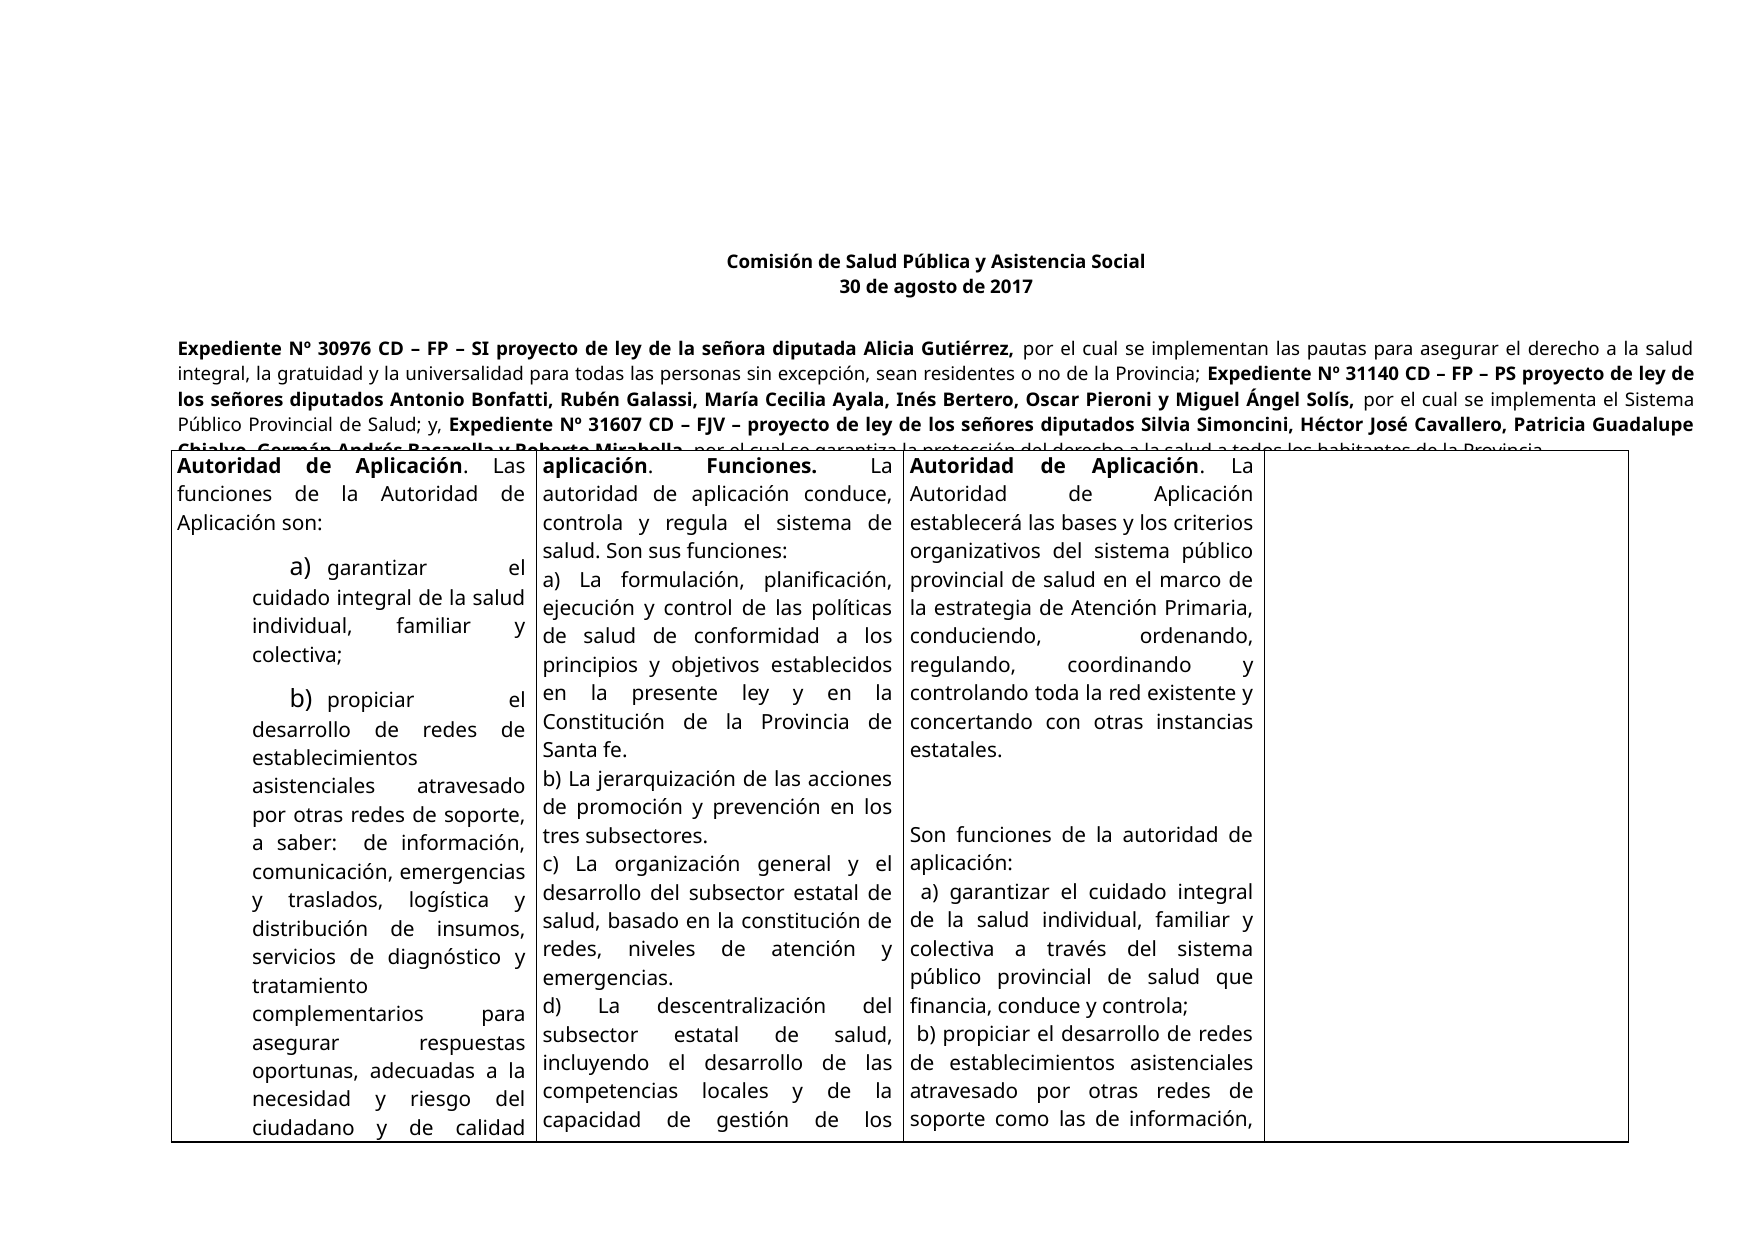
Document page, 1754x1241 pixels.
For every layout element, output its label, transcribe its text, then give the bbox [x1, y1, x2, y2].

table_header [910, 764, 1152, 820]
table_cell ARTÍCULO 4°: Funciones de la Autoridad de Aplicación. La Autoridad de Aplicación establecerá las bases y los criterios organizativos del sistema público provincial de salud en el marco de la estrategia de Atención Primaria, conduciendo, ordenando, regulando, coordinando y controlando toda la red existente y concertando con otras instancias estatales. Son funciones de la autoridad de aplicación: a) garantizar el cuidado integral de la salud individual, familiar y colectiva a través del sistema público provincial de salud que financia, conduce y controla; b) propiciar el desarrollo de redes de establecimientos asistenciales atravesado por otras redes de soporte como las de información, comunicación, traslados, distribución de insumos, servicios de diagnóstico y tratamiento que complementen los servicios que se prestan en los establecimientos para asegurar respuestas oportunas, adecuadas a la necesidad y riesgo del ciudadano y de calidad uniforme en todo el sistema; c) regular la creación de establecimientos públicos con base a un cálculo de necesidades poblacionales; d) coordinar técnicamente y prever los recursos necesarios para la gestión de los establecimientos dependientes de los gobiernos locales que conforman el sistema público, procurando un desarrollo equilibrado del mismo en todo el territorio, que evite la duplicidad de medios para idénticos ﬁnes; e) regular en el marco de su competencia los otros subsistemas de servicios (privado y de la seguridad social) y actividades de otro orden que puedan tener impacto en la salud de los habitantes de la provincia (investigación en salud, producción de bienes y servicios, comercialización de bienes para la salud); f) promover y proteger la salud colectiva a través de sus organismos dependientes en el nivel central, regional y local; g) garantizar y controlar el ejercicio de los derechos de los usuarios del sistema no sólo en las redes del sistema público provincial sino también en los otros subsistemas existentes; h) promover la capacitación y educación permanente de todos los trabajadores de la salud; i) coordinar con órganos aﬁnes la definición de normas, criterios y padrones, para el control de las condiciones y de los ambientes de trabajo, como así también la política de salud del trabajador (Ley N° 12.913 de los Comités mixtos de salud y seguridad en el trabajo); j) desarrollar un sistema de epidemiológica, sociodemográfica, politica sanitaria; k) ejecutar acciones de vigilancia epidemiológica y sanitaria; l) promover e impulsar la participación de la comunidad y de y los trabajadores de la salud en espacios de gestión, atención y cuidado; m) concertar políticas sanitarias con el gobierno nacional, con otros estados subnacionales y los gobiernos locales. [904, 451, 1264, 1141]
table_cell [1265, 451, 1628, 1141]
table_cell ARTÍCULO 12º: - Autoridad de aplicación. Funciones. La autoridad de aplicación conduce, controla y regula el sistema de salud. Son sus funciones: a) La formulación, planificación, ejecución y control de las políticas de salud de conformidad a los principios y objetivos establecidos en la presente ley y en la Constitución de la Provincia de Santa fe. b) La jerarquización de las acciones de promoción y prevención en los tres subsectores. c) La organización general y el desarrollo del subsector estatal de salud, basado en la constitución de redes, niveles de atención y emergencias. d) La descentralización del subsector estatal de salud, incluyendo el desarrollo de las competencias locales y de la capacidad de gestión de los servicios. e) La promoción de la capacitación permanente del equipo de salud de los tres subsectores. f) La promoción de la salud laboral y la prevención de las enfermedades laborales de la totalidad del equipo de salud de los tres subsectores. g) La implementación de una instancia de información, vigilancia epidemiológica, sanitaria, toxicológica y farmaco|ógica y planificación estratégica como elemento de gestión de todos los niveles y en todo el sistema. h) La articulación y complementación con el subsector privado y de la seguridad social. i) La regulación y control del ejercicio de las profesiones relacionadas con la salud. j) La regulación, habilitación, categorización, acreditación y control de los establecimientos dedicados a la atención de la salud, y la evaluación de la calidad de atención en todos los subsectores. k) La regulación y control de Ia tecnología sanitaria para la totalidad del sistema. i) La regulación y control de la producción, comercialización y consumo de productos alimenticios, suplementos dietarios, medicamentos, insumos médico-quirúrgicos y de curación, materiales odontológicos, materiales de uso veterinario y zooterápicos, productos de higiene y cosméticos. m) La regulación y control de la publicidad de medicamentos y de suplementos dietarios y de todos los artículos relacionados con Ia salud. n) La producción pública de medicamentos, sueros y vacunas. o) El control del valor nutricional de los alimentos, bebidas y aguas para consumo humano. p) La promoción de medidas destinadas a la conservación y el mejoramiento del medio ambiente. q) La prevención y control de las zoonosis. r) La prevención y control de las enfermedades transmitidas por alimentos. s) La protección de la salud bucal y la prevención de las enfermedades bucodentales. t) El control de la fluoración de las aguas en el ámbito de toda la Provincia. u) La regulación y control de la fabricación, manipulación, almacenamiento, venta, transporte, distribución, suministro y disposición final de sustancias o productos tóxicos o peligrosos para la salud de Ia población. v) El control sanitario de la disposición de material anatómico y cadáveres de seres humanos y animales. w) El control sanitario de la disposición final de los desechos orgánicos e inorgánicos de consultorios, clínicas, sanatorios o establecimientos dedicados a la atención de la salud. x) El desarrollo de un sistema de información básica y uniforme de salud para todos los subsectores, incluyendo el establecimiento progresivo de Ia historia clínica digitalizada única. y) La promoción e impulso de la participación efectiva de comunidad. z) La garantía del ejercicio pleno de los derechos sexuales y reproductivos de las personas incluyendo: atención y protección del embarazo; atención adecuada del parto concordando con el concepto de maternidades seguras que cuenten con las condiciones neonatales y obstétricas demandadas por los consensos internacionales; complementación alimentaria de la embarazada, de la madre que amamanta y del lactante; acceso a los métodos anticonceptivos y control de cumplimiento del acceso a los abortos no punibles definidos en el Código Penal de la Nación e interpretado según falIo“F.A.L. s/ medida autosatisfactiva” de la Corte Suprema de Justicia de la Nación, en el año 2012. aa) La prohibición del destino de recursos públicos para auxiliar o subvencionar instituciones privadas con fines de lucro. bb) EI establecimiento de un sistema único frente a emergencias y catástrofes con Ia participación de todos los recursos de salud de la Provincia de Santa Fe. cc)La concertación de políticas sanitarias con el gobierno nacional, con las provincias y municipios. [537, 451, 903, 1141]
